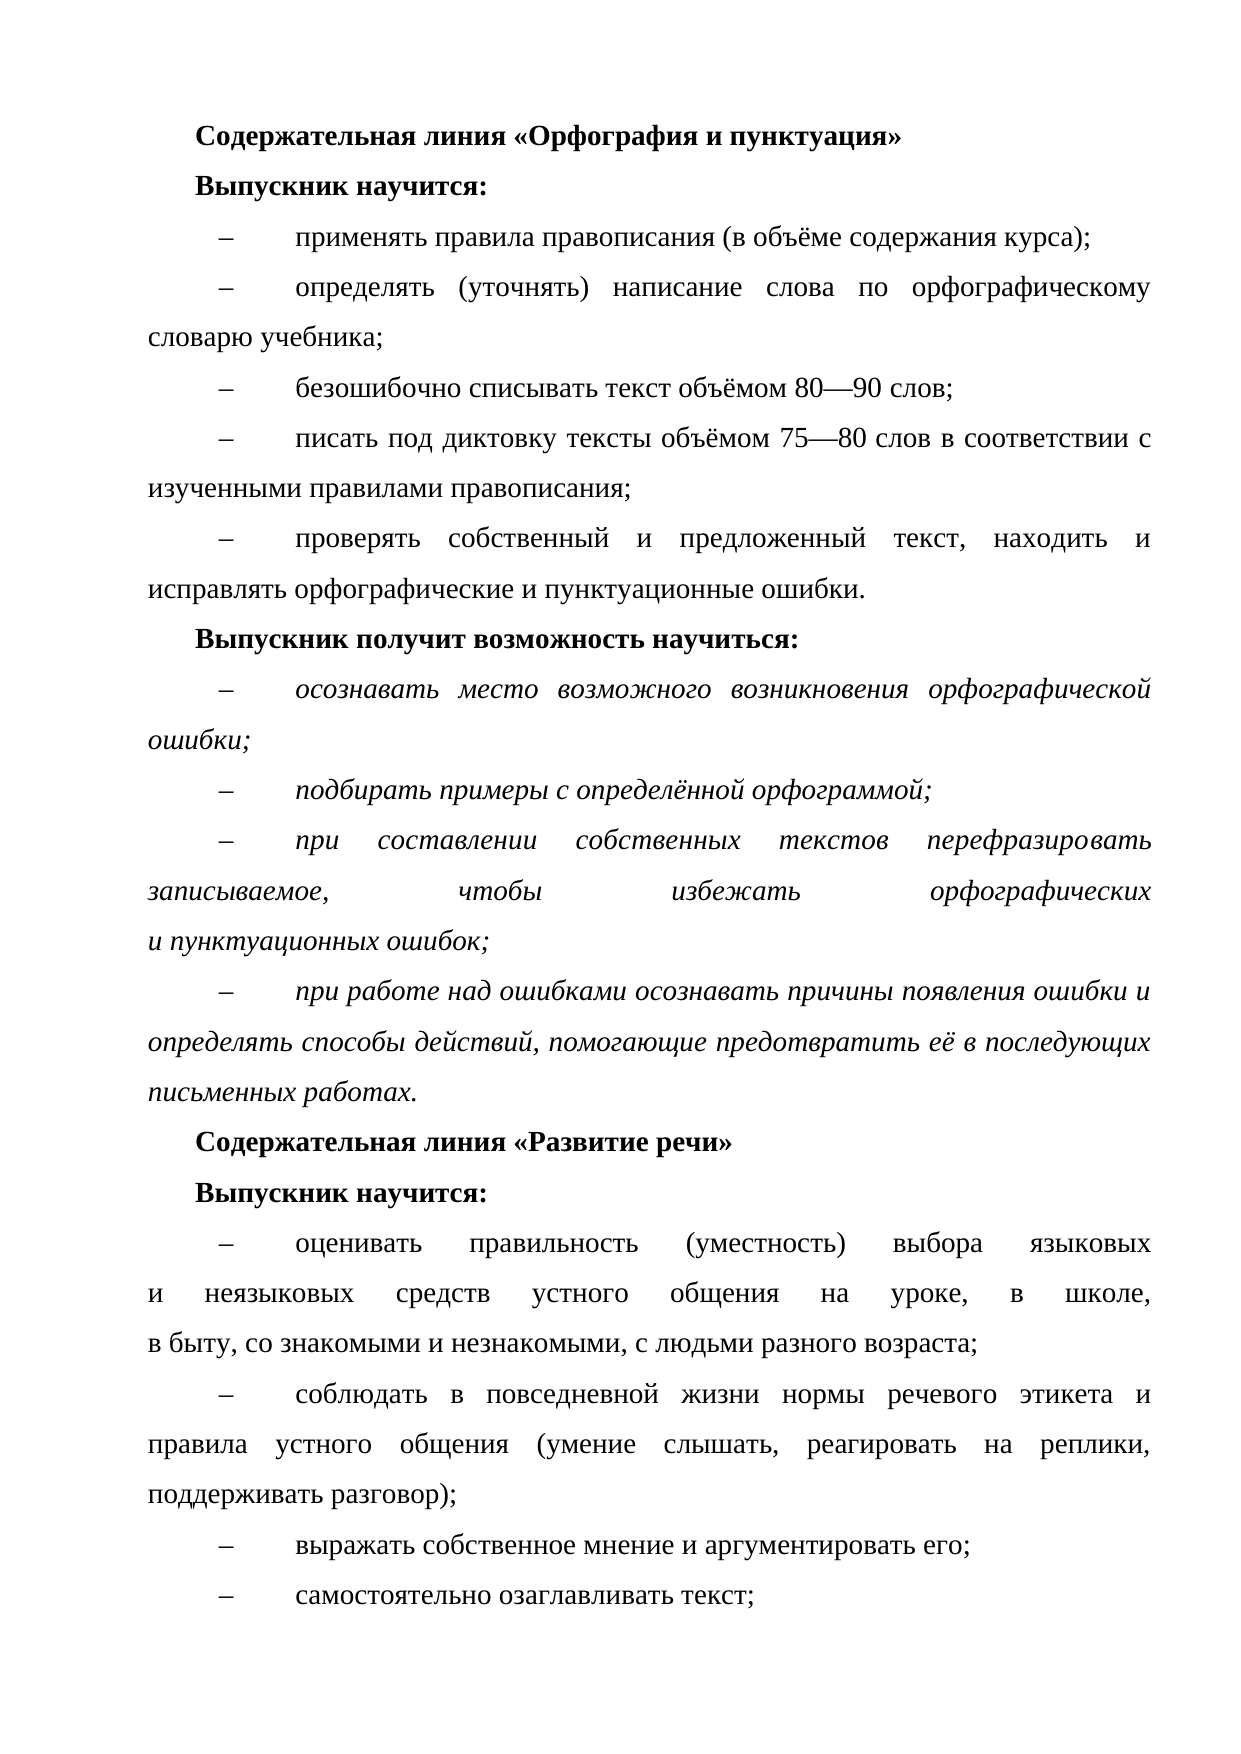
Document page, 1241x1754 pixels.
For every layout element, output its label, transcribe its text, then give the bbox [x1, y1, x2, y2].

text Выпускник получит возможность научиться: [148, 621, 1152, 655]
text Содержательная линия «Развитие речи» [148, 1124, 1152, 1158]
text Содержательная линия «Орфография и пунктуация» [148, 118, 1152, 152]
subtitle писать под диктовку тексты объёмом 75—80 слов в соответствии с изученными правилами правописания; [148, 420, 1152, 504]
subtitle проверять собственный и предложенный текст, находить и исправлять орфографические и пунктуационные ошибки. [148, 521, 1152, 604]
subtitle осознавать место возможного возникновения орфографической ошибки; [148, 672, 1152, 755]
subtitle оценивать правильность (уместность) выбора языковых и неязыковых средств устного общения на уроке, в школе, в быту, со знакомыми и незнакомыми, с людьми разного возраста; [148, 1225, 1152, 1359]
subtitle соблюдать в повседневной жизни нормы речевого этикета и правила устного общения (умение слышать, реагировать на реплики, поддерживать разговор); [148, 1376, 1152, 1510]
subtitle применять правила правописания (в объёме содержания курса); [148, 219, 1152, 252]
subtitle при работе над ошибками осознавать причины появления ошибки и определять способы действий, помогающие предотвратить её в последующих письменных работах. [148, 973, 1152, 1108]
subtitle подбирать примеры с определённой орфограммой; [148, 772, 1152, 806]
text Выпускник научится: [148, 168, 1152, 202]
text Выпускник научится: [148, 1175, 1152, 1208]
subtitle безошибочно списывать текст объёмом 80—90 слов; [148, 370, 1152, 403]
subtitle самостоятельно озаглавливать текст; [148, 1577, 1152, 1611]
subtitle при составлении собственных текстов перефразировать записываемое, чтобы избежать орфографических и пунктуационных ошибок; [148, 822, 1152, 957]
subtitle выражать собственное мнение и аргументировать его; [148, 1527, 1152, 1560]
subtitle определять (уточнять) написание слова по орфографическому словарю учебника; [148, 269, 1152, 353]
